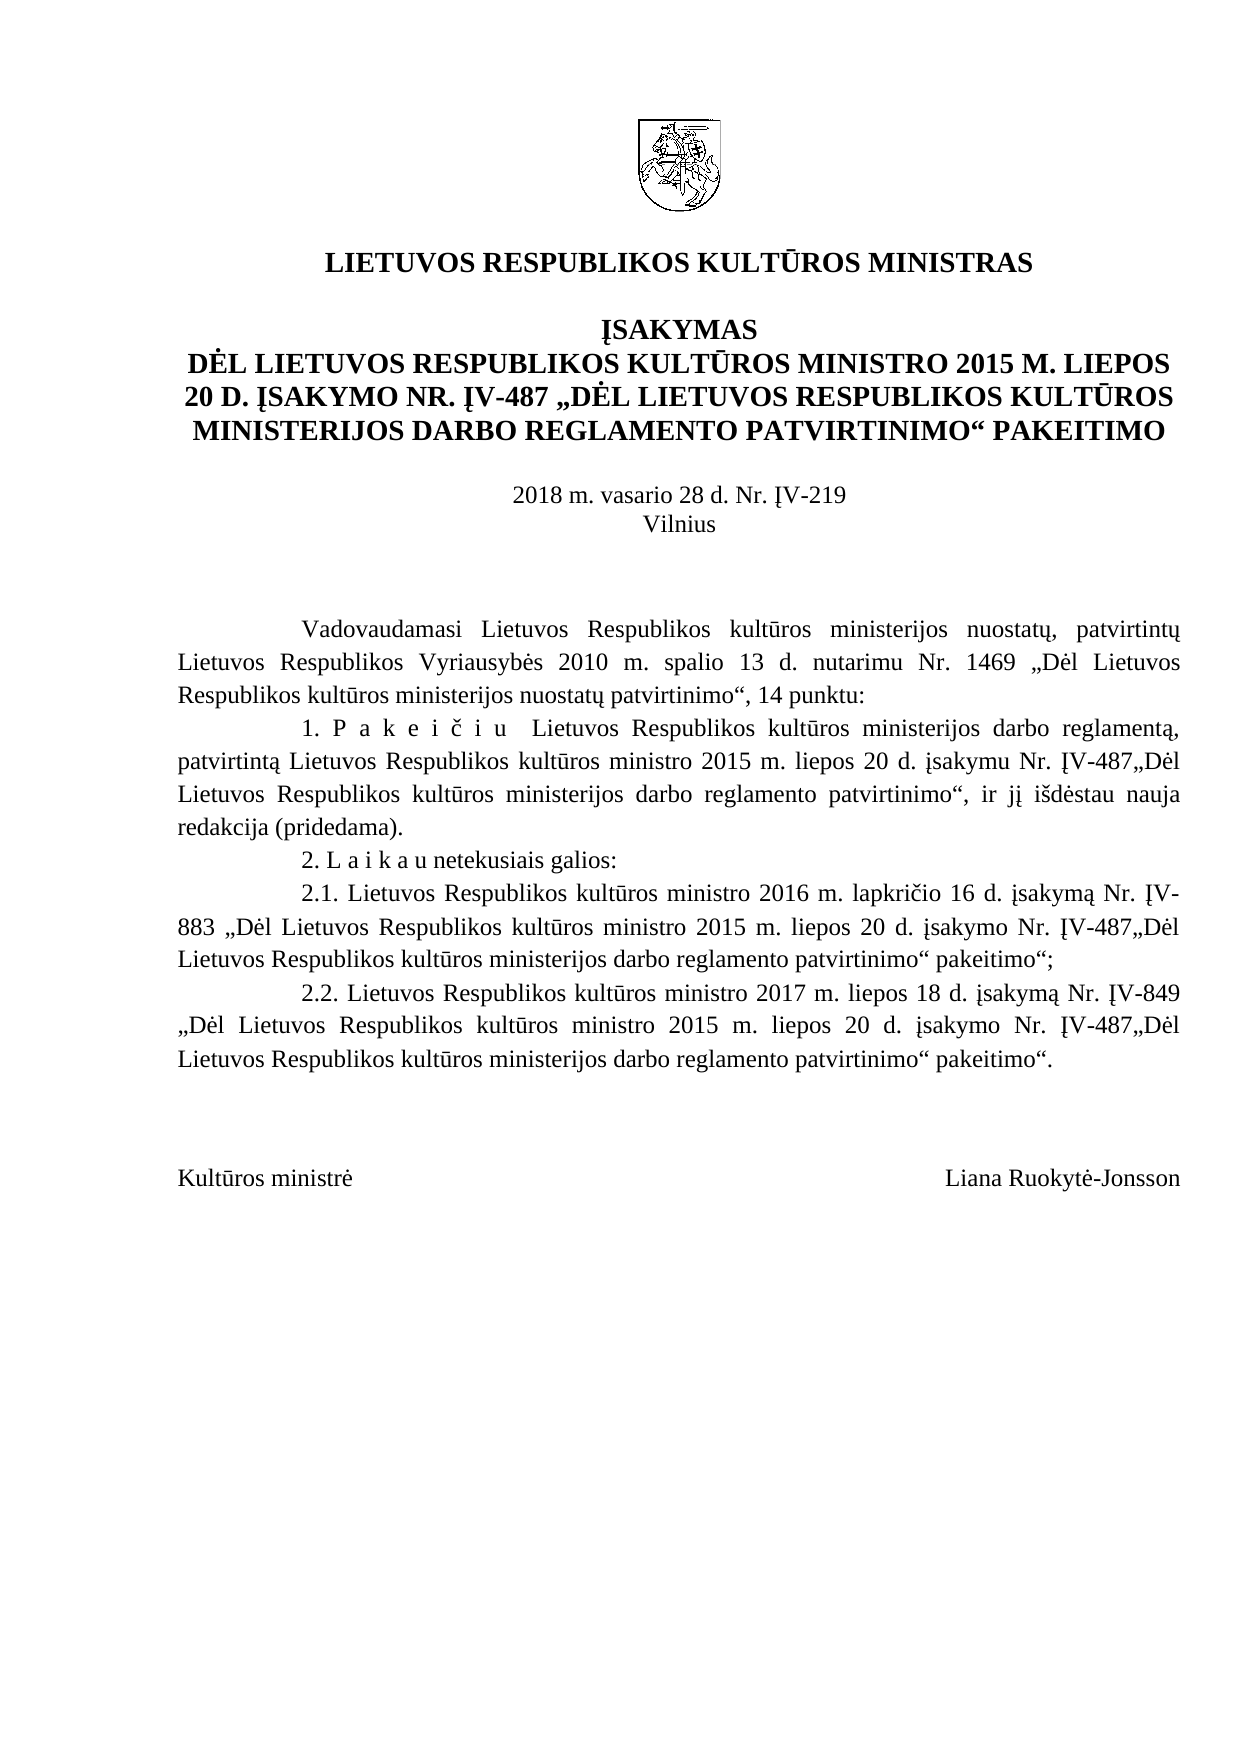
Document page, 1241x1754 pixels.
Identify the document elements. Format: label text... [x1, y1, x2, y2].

text 2.2. Lietuvos Respublikos kultūros ministro 2017 m. liepos 18 d. įsakymą Nr. ĮV-849 „Dėl Lietuvos Respublikos kultūros ministro 2015 m. liepos 20 d. įsakymo Nr. ĮV-487„Dėl Lietuvos Respublikos kultūros ministerijos darbo reglamento patvirtinimo“ pakeitimo“. [177, 978, 1181, 1072]
text Vilnius [177, 509, 1181, 538]
text 2.1. Lietuvos Respublikos kultūros ministro 2016 m. lapkričio 16 d. įsakymą Nr. ĮV-883 „Dėl Lietuvos Respublikos kultūros ministro 2015 m. liepos 20 d. įsakymo Nr. ĮV-487„Dėl Lietuvos Respublikos kultūros ministerijos darbo reglamento patvirtinimo“ pakeitimo“; [177, 878, 1181, 973]
text ĮSAKYMAS [177, 312, 1181, 346]
text Vadovaudamasi Lietuvos Respublikos kultūros ministerijos nuostatų, patvirtintų Lietuvos Respublikos Vyriausybės 2010 m. spalio 13 d. nutarimu Nr. 1469 „Dėl Lietuvos Respublikos kultūros ministerijos nuostatų patvirtinimo“, 14 punktu: [177, 614, 1181, 709]
text DĖL lietuvos respublikos kultūros ministro 2015 m. liepos 20 d. įsakymo nr. įv-487 „dėl lietuvos respublikos kultūros ministerijos darbo reglamento patvirtinimo“ pakeitimo [177, 346, 1181, 447]
text LIETUVOS RESPUBLIKOS KULTŪROS MINISTRAS [177, 245, 1181, 279]
text Kultūros ministrė Liana Ruokytė-Jonsson [177, 1163, 1181, 1192]
text 2018 m. vasario 28 d. Nr. ĮV-219 [177, 480, 1181, 509]
text 2. L a i k a u netekusiais galios: [177, 846, 1181, 874]
text 1. P a k e i č i u Lietuvos Respublikos kultūros ministerijos darbo reglamentą, patvirtintą Lietuvos Respublikos kultūros ministro 2015 m. liepos 20 d. įsakymu Nr. ĮV-487„Dėl Lietuvos Respublikos kultūros ministerijos darbo reglamento patvirtinimo“, ir jį išdėstau nauja redakcija (pridedama). [177, 713, 1181, 841]
